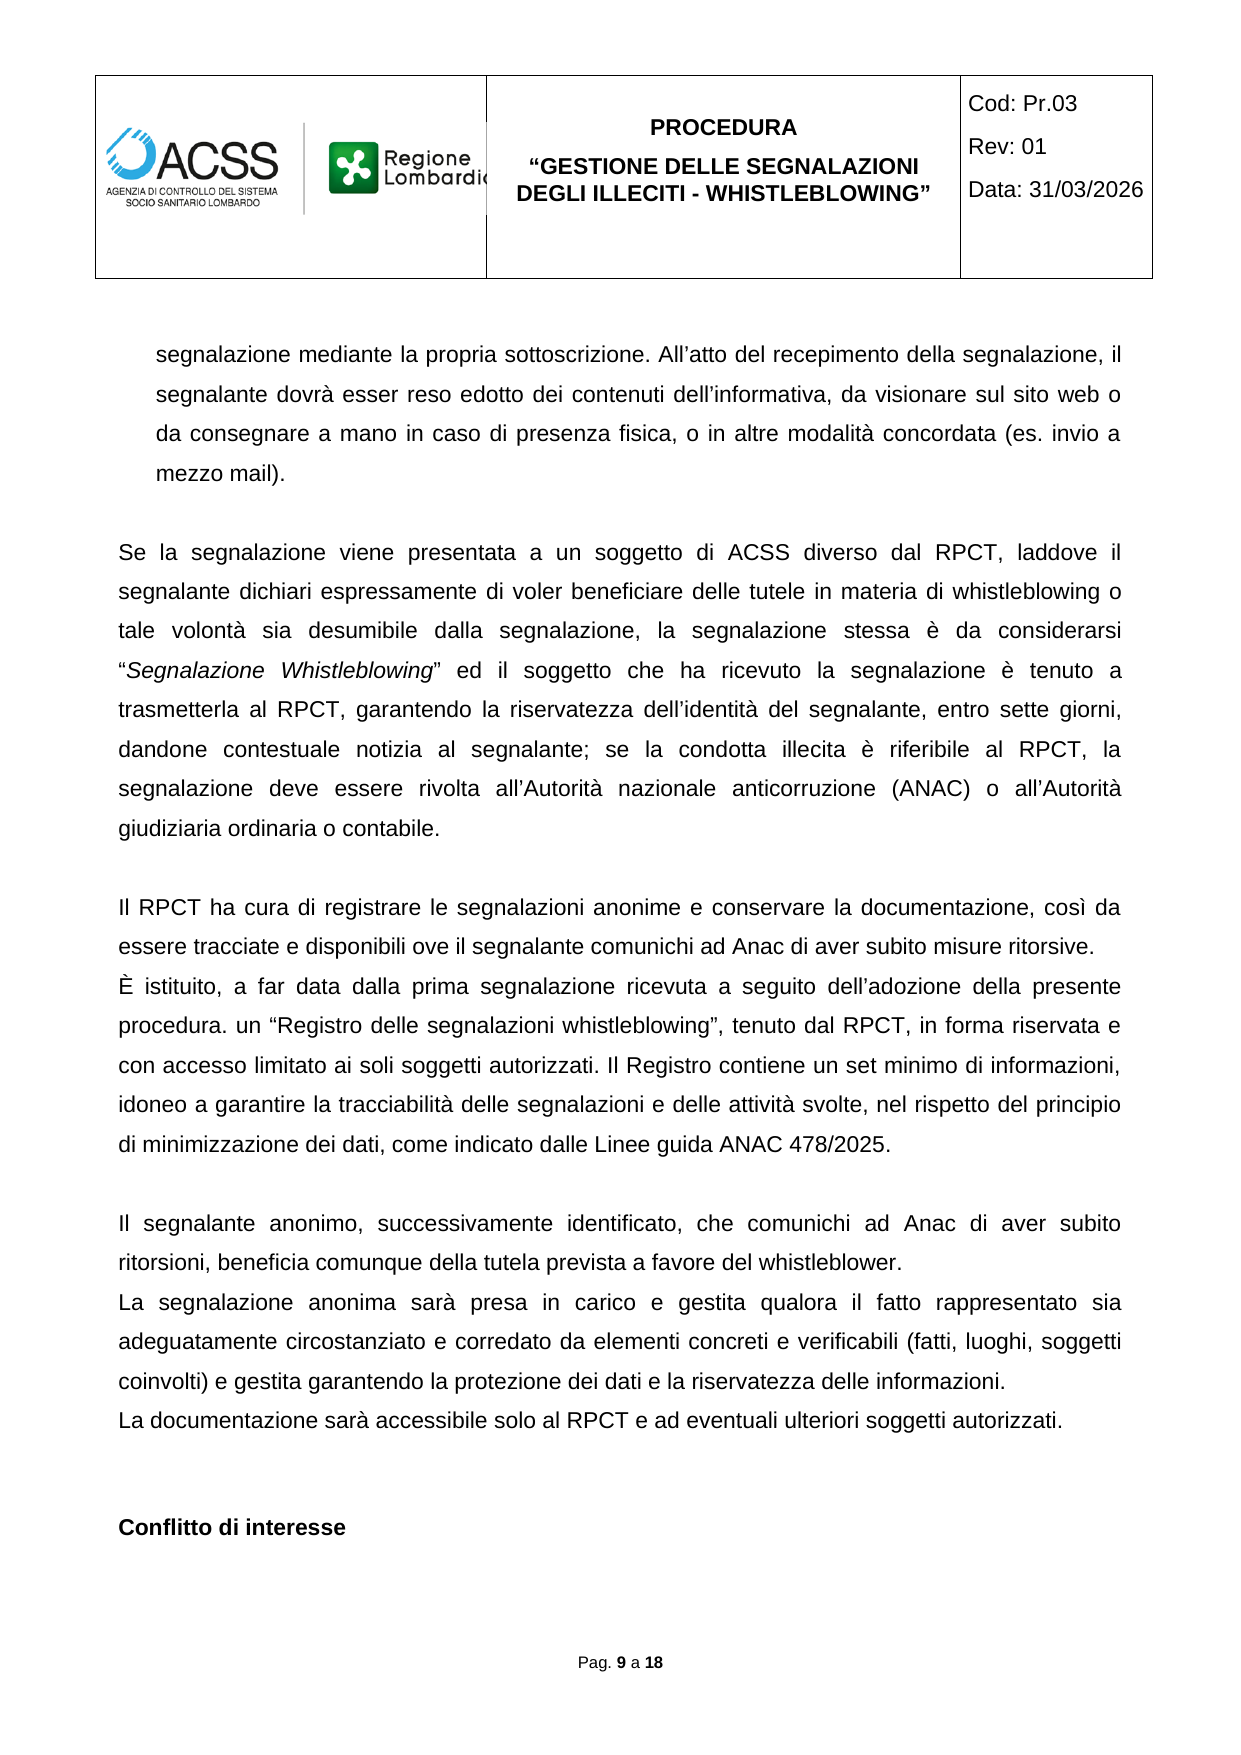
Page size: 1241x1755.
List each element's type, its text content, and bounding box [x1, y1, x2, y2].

text Conflitto di interesse [118, 1514, 1122, 1541]
text Se la segnalazione viene presentata a un soggetto di ACSS diverso dal RPCT, laddove il segnalante dichiari espressamente di voler beneficiare delle tutele in materia di whistleblowing o tale volontà sia desumibile dalla segnalazione, la segnalazione stessa è da considerarsi “Segnalazione Whistleblowing” ed il soggetto che ha ricevuto la segnalazione è tenuto a trasmetterla al RPCT, garantendo la riservatezza dell’identità del segnalante, entro sette giorni, dandone contestuale notizia al segnalante; se la condotta illecita è riferibile al RPCT, la segnalazione deve essere rivolta all’Autorità nazionale anticorruzione (ANAC) o all’Autorità giudiziaria ordinaria o contabile. [118, 538, 1122, 841]
text Il segnalante anonimo, successivamente identificato, che comunichi ad Anac di aver subito ritorsioni, beneficia comunque della tutela prevista a favore del whistleblower. [118, 1210, 1122, 1276]
text segnalazione mediante la propria sottoscrizione. All’atto del recepimento della segnalazione, il segnalante dovrà esser reso edotto dei contenuti dell’informativa, da visionare sul sito web o da consegnare a mano in caso di presenza fisica, o in altre modalità concordata (es. invio a mezzo mail). [156, 341, 1122, 486]
text La segnalazione anonima sarà presa in carico e gestita qualora il fatto rappresentato sia adeguatamente circostanziato e corredato da elementi concreti e verificabili (fatti, luoghi, soggetti coinvolti) e gestita garantendo la protezione dei dati e la riservatezza delle informazioni. [118, 1289, 1122, 1394]
text È istituito, a far data dalla prima segnalazione ricevuta a seguito dell’adozione della presente procedura. un “Registro delle segnalazioni whistleblowing”, tenuto dal RPCT, in forma riservata e con accesso limitato ai soli soggetti autorizzati. Il Registro contiene un set minimo di informazioni, idoneo a garantire la tracciabilità delle segnalazioni e delle attività svolte, nel rispetto del principio di minimizzazione dei dati, come indicato dalle Linee guida ANAC 478/2025. [118, 973, 1122, 1157]
text Il RPCT ha cura di registrare le segnalazioni anonime e conservare la documentazione, così da essere tracciate e disponibili ove il segnalante comunichi ad Anac di aver subito misure ritorsive. [118, 894, 1122, 960]
text La documentazione sarà accessibile solo al RPCT e ad eventuali ulteriori soggetti autorizzati. [118, 1407, 1122, 1433]
